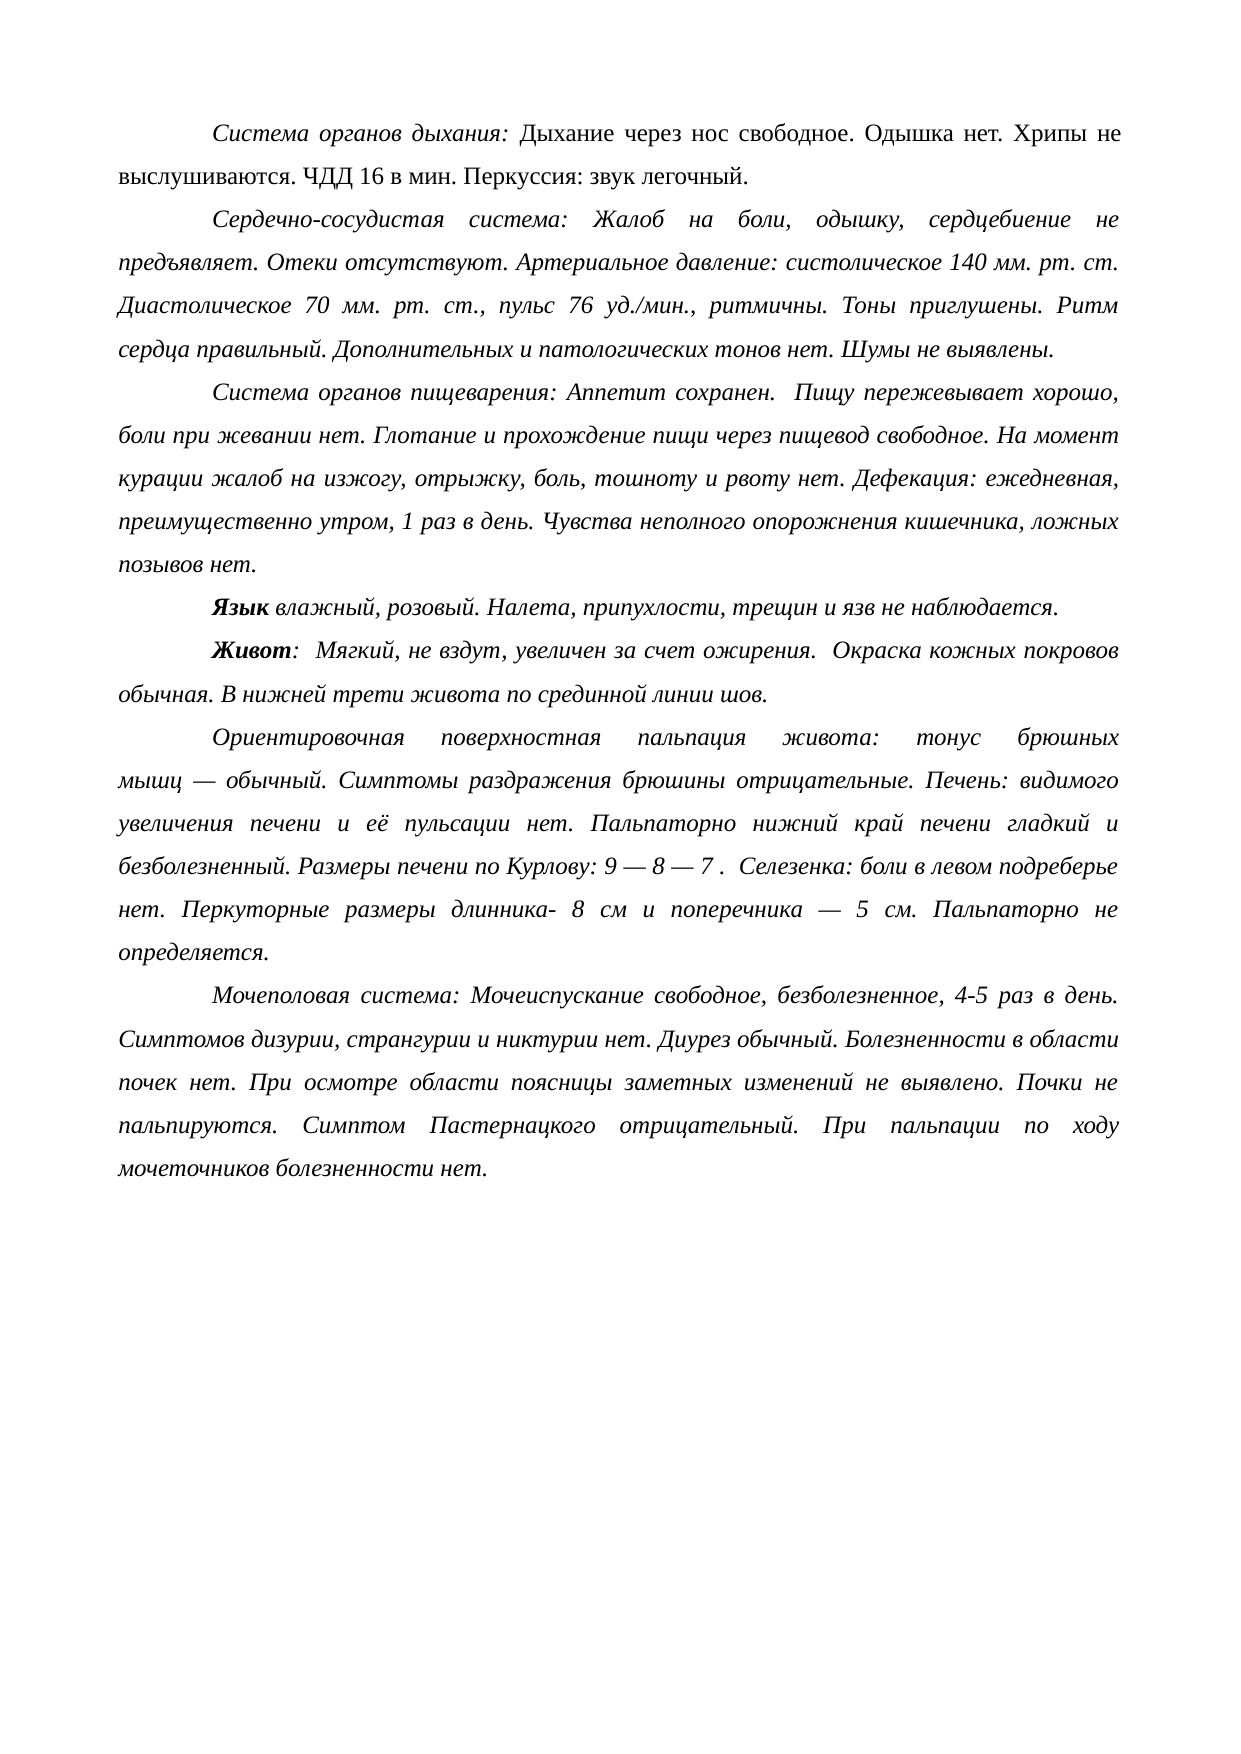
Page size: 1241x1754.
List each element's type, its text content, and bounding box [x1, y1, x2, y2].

text Язык влажный, розовый. Налета, припухлости, трещин и язв не наблюдается. [118, 592, 1122, 621]
text Мочеполовая система: Мочеиспускание свободное, безболезненное, 4-5 раз в день. Симптомов дизурии, странгурии и никтурии нет. Диурез обычный. Болезненности в области почек нет. При осмотре области поясницы заметных изменений не выявлено. Почки не пальпируются. Симптом Пастернацкого отрицательный. При пальпации по ходу мочеточников болезненности нет. [118, 981, 1122, 1182]
text Система органов пищеварения: Аппетит сохранен. Пищу пережевывает хорошо, боли при жевании нет. Глотание и прохождение пищи через пищевод свободное. На момент курации жалоб на изжогу, отрыжку, боль, тошноту и рвоту нет. Дефекация: ежедневная, преимущественно утром, 1 раз в день. Чувства неполного опорожнения кишечника, ложных позывов нет. [118, 377, 1122, 578]
text Система органов дыхания: Дыхание через нос свободное. Одышка нет. Хрипы не выслушиваются. ЧДД 16 в мин. Перкуссия: звук легочный. [118, 118, 1122, 190]
text Ориентировочная поверхностная пальпация живота: тонус брюшных мышц — обычный. Симптомы раздражения брюшины отрицательные. Печень: видимого увеличения печени и её пульсации нет. Пальпаторно нижний край печени гладкий и безболезненный. Размеры печени по Курлову: 9 — 8 — 7 . Селезенка: боли в левом подреберье нет. Перкуторные размеры длинника- 8 см и поперечника — 5 см. Пальпаторно не определяется. [118, 722, 1122, 966]
text Сердечно-сосудистая система: Жалоб на боли, одышку, сердцебиение не предъявляет. Отеки отсутствуют. Артериальное давление: систолическое 140 мм. рт. ст. Диастолическое 70 мм. рт. ст., пульс 76 уд./мин., ритмичны. Тоны приглушены. Ритм сердца правильный. Дополнительных и патологических тонов нет. Шумы не выявлены. [118, 204, 1122, 362]
text Живот: Мягкий, не вздут, увеличен за счет ожирения. Окраска кожных покровов обычная. В нижней трети живота по срединной линии шов. [118, 636, 1122, 707]
